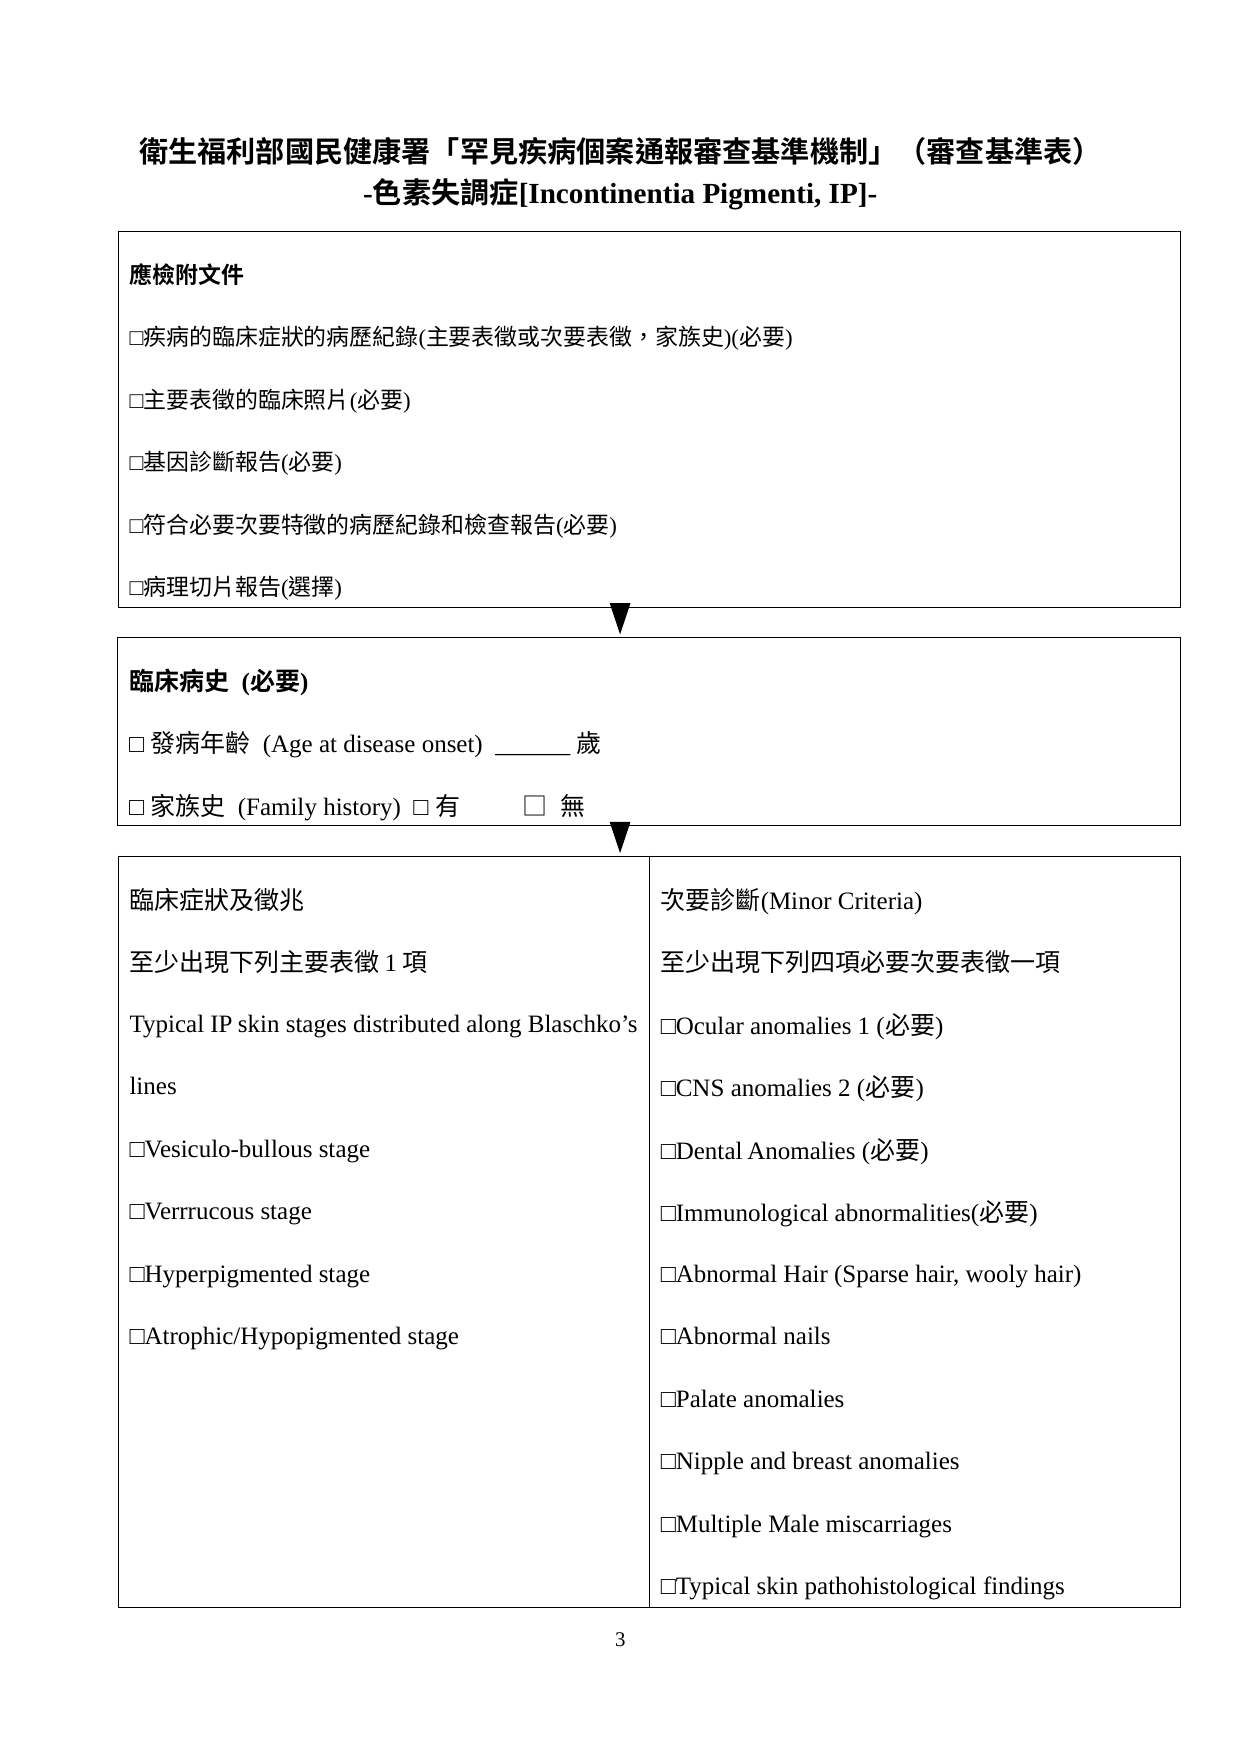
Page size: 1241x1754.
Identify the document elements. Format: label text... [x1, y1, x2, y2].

text -色素失調症[Incontinentia Pigmenti, IP]- [118, 170, 1122, 212]
table_header 臨床症狀及徵兆 至少出現下列主要表徵1項 Typical IP skin stages distributed along Blaschko’s lines □Vesiculo-bullous stage □Verrrucous stage □Hyperpigmented stage □Atrophic/Hypopigmented stage [119, 857, 649, 1607]
table_header 臨床病史 (必要) □ 發病年齡 (Age at disease onset) ______ 歲 □ 家族史 (Family history) □ 有 □ 無 [118, 638, 1180, 825]
table_header 應檢附文件 □疾病的臨床症狀的病歷紀錄(主要表徵或次要表徵，家族史)(必要) □主要表徵的臨床照片(必要) □基因診斷報告(必要) □符合必要次要特徵的病歷紀錄和檢查報告(必要) □病理切片報告(選擇) [119, 232, 1180, 607]
text 衛生福利部國民健康署「罕見疾病個案通報審查基準機制」（審查基準表） [118, 108, 1122, 170]
table_header 次要診斷(Minor Criteria) 至少出現下列四項必要次要表徵一項 □Ocular anomalies 1 (必要) □CNS anomalies 2 (必要) □Dental Anomalies (必要) □Immunological abnormalities(必要) □Abnormal Hair (Sparse hair, wooly hair) □Abnormal nails □Palate anomalies □Nipple and breast anomalies □Multiple Male miscarriages □Typical skin pathohistological findings [650, 857, 1180, 1607]
